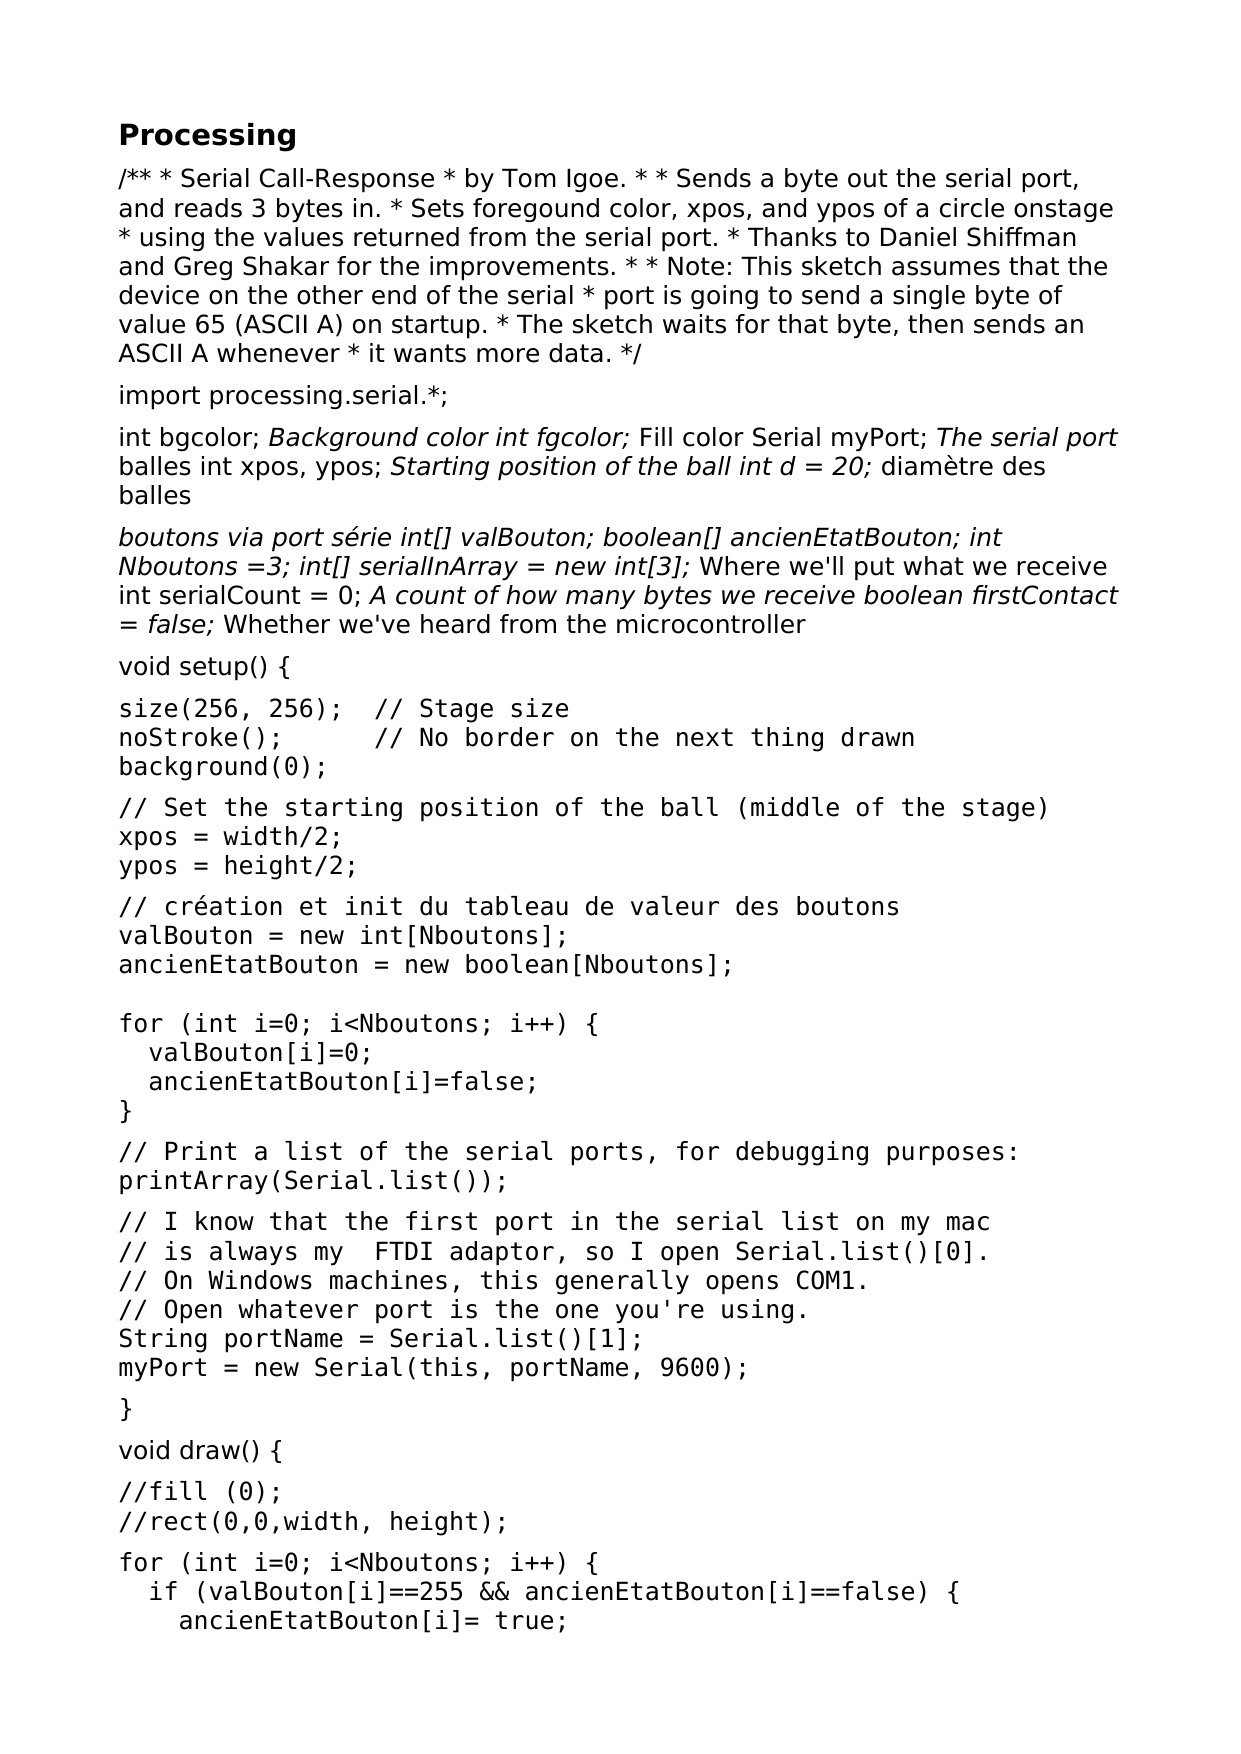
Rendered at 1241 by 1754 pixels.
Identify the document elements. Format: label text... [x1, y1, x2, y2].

text int bgcolor; Background color int fgcolor; Fill color Serial myPort; The serial port balles int xpos, ypos; Starting position of the ball int d = 20; diamètre des balles [118, 423, 1122, 510]
text // I know that the first port in the serial list on my mac // is always my FTDI adaptor, so I open Serial.list()[0]. // On Windows machines, this generally opens COM1. // Open whatever port is the one you're using. String portName = Serial.list()[1]; myPort = new Serial(this, portName, 9600); [118, 1207, 1122, 1382]
text // création et init du tableau de valeur des boutons valBouton = new int[Nboutons]; ancienEtatBouton = new boolean[Nboutons]; for (int i=0; i<Nboutons; i++) { valBouton[i]=0; ancienEtatBouton[i]=false; } [118, 892, 1122, 1126]
text import processing.serial.*; [118, 381, 1122, 410]
text size(256, 256); // Stage size noStroke(); // No border on the next thing drawn background(0); [118, 694, 1122, 781]
text void draw() { [118, 1436, 1122, 1465]
text } [118, 1394, 1122, 1423]
text boutons via port série int[] valBouton; boolean[] ancienEtatBouton; int Nboutons =3; int[] serialInArray = new int[3]; Where we'll put what we receive int serialCount = 0; A count of how many bytes we receive boolean firstContact = false; Whether we've heard from the microcontroller [118, 523, 1122, 639]
subtitle Processing [118, 118, 1122, 152]
text // Print a list of the serial ports, for debugging purposes: printArray(Serial.list()); [118, 1137, 1122, 1196]
text //fill (0); //rect(0,0,width, height); [118, 1478, 1122, 1536]
text // Set the starting position of the ball (middle of the stage) xpos = width/2; ypos = height/2; [118, 793, 1122, 881]
text for (int i=0; i<Nboutons; i++) { if (valBouton[i]==255 && ancienEtatBouton[i]==false) { ancienEtatBouton[i]= true; [118, 1548, 1122, 1635]
text void setup() { [118, 652, 1122, 681]
text /** * Serial Call-Response * by Tom Igoe. * * Sends a byte out the serial port, and reads 3 bytes in. * Sets foregound color, xpos, and ypos of a circle onstage * using the values returned from the serial port. * Thanks to Daniel Shiffman and Greg Shakar for the improvements. * * Note: This sketch assumes that the device on the other end of the serial * port is going to send a single byte of value 65 (ASCII A) on startup. * The sketch waits for that byte, then sends an ASCII A whenever * it wants more data. */ [118, 164, 1122, 369]
